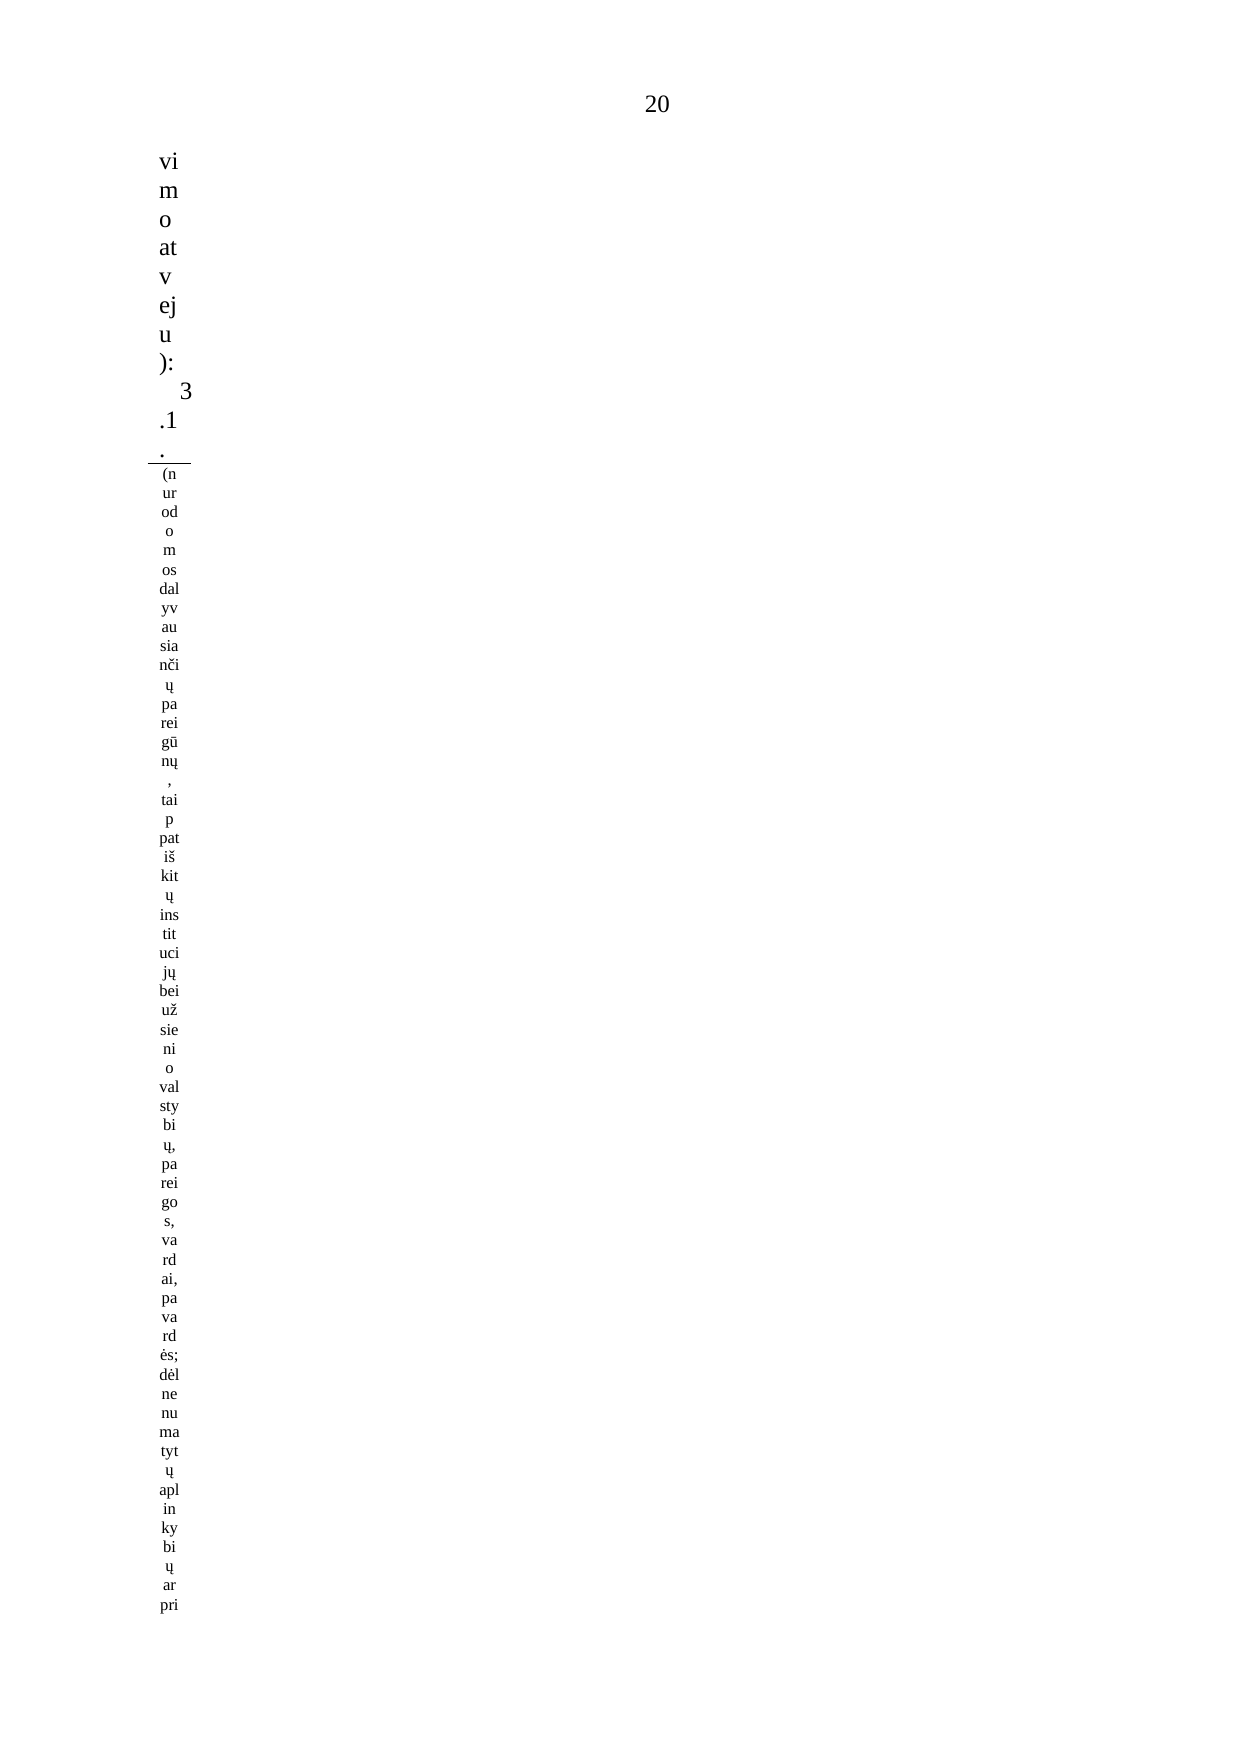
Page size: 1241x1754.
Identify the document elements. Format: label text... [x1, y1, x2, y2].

table_cell vimo atveju): [148, 146, 191, 376]
table_cell (nurodomos dalyvausiančių pareigūnų, taip pat iš kitų institucijų bei užsienio valstybių, pareigos, vardai, pavardės; dėl nenumatytų aplinkybių ar pri [148, 464, 191, 1613]
table_cell 3.1. [148, 376, 191, 462]
